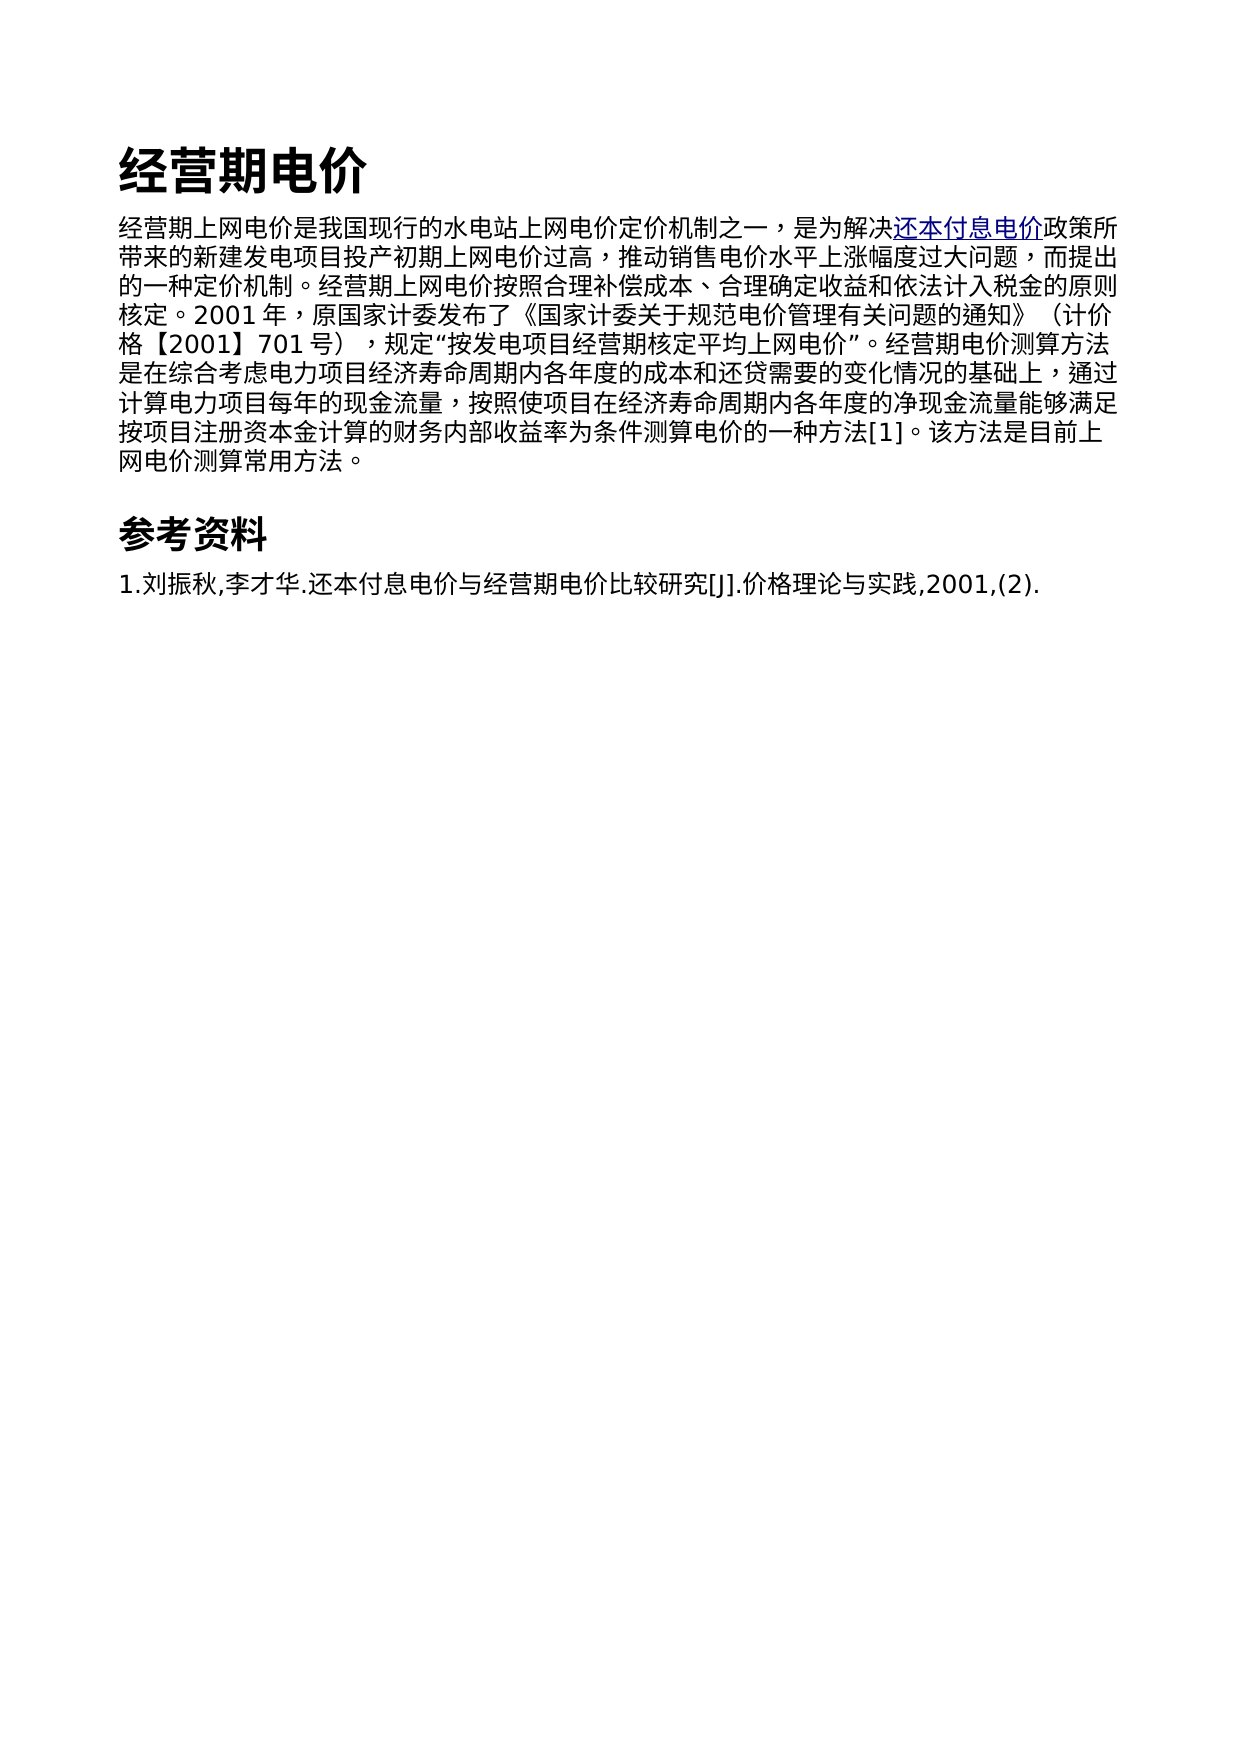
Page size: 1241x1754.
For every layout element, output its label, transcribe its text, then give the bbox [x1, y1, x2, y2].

subtitle 参考资料 [118, 514, 1122, 557]
subtitle 经营期电价 [118, 143, 1122, 201]
text 1.刘振秋,李才华.还本付息电价与经营期电价比较研究[J].价格理论与实践,2001,(2). [118, 570, 1122, 599]
text 经营期上网电价是我国现行的水电站上网电价定价机制之一，是为解决还本付息电价政策所带来的新建发电项目投产初期上网电价过高，推动销售电价水平上涨幅度过大问题，而提出的一种定价机制。经营期上网电价按照合理补偿成本、合理确定收益和依法计入税金的原则核定。2001年，原国家计委发布了《国家计委关于规范电价管理有关问题的通知》（计价格【2001】701号），规定“按发电项目经营期核定平均上网电价”。经营期电价测算方法是在综合考虑电力项目经济寿命周期内各年度的成本和还贷需要的变化情况的基础上，通过计算电力项目每年的现金流量，按照使项目在经济寿命周期内各年度的净现金流量能够满足按项目注册资本金计算的财务内部收益率为条件测算电价的一种方法[1]。该方法是目前上网电价测算常用方法。 [118, 214, 1122, 476]
